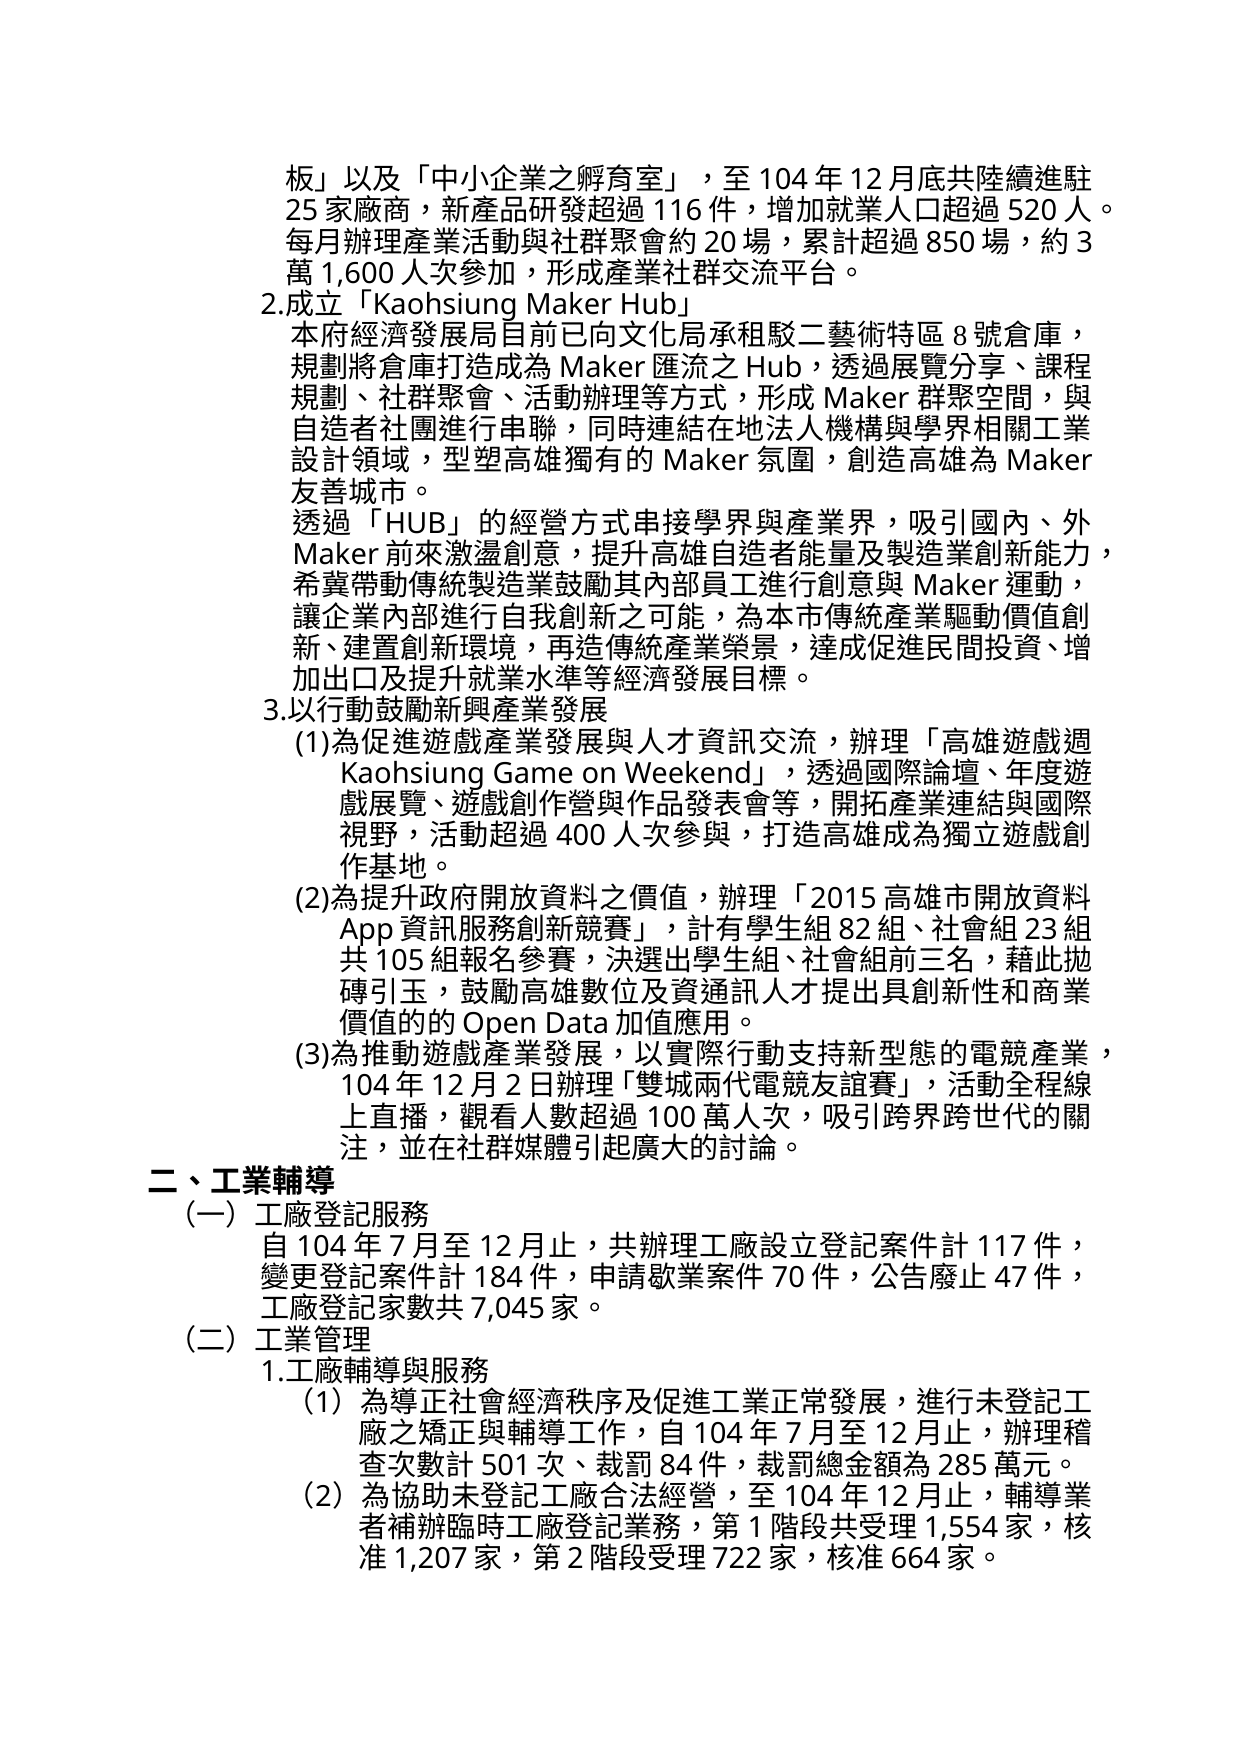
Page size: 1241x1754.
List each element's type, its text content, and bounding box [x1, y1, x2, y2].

text 1.工廠輔導與服務 [260, 1356, 1092, 1387]
text 3.以行動鼓勵新興產業發展 [263, 696, 1092, 727]
text 2.成立「Kaohsiung Maker Hub」 [260, 289, 1092, 321]
text 二、工業輔導 [148, 1164, 1092, 1200]
text （二）工業管理 [148, 1325, 1092, 1356]
text 自104年7月至12月止，共辦理工廠設立登記案件計117件，變更登記案件計184件，申請歇業案件70件，公告廢止47件，工廠登記家數共7,045家。 [260, 1231, 1092, 1325]
text （1）為導正社會經濟秩序及促進工業正常發展，進行未登記工廠之矯正與輔導工作，自104年7月至12月止，辦理稽查次數計501次、裁罰84件，裁罰總金額為285萬元。 [285, 1387, 1092, 1481]
text （一）工廠登記服務 [148, 1200, 1092, 1231]
text (2)為提升政府開放資料之價值，辦理「2015高雄市開放資料App資訊服務創新競賽」，計有學生組82組、社會組23組共105組報名參賽，決選出學生組、社會組前三名，藉此拋磚引玉，鼓勵高雄數位及資通訊人才提出具創新性和商業價值的的Open Data加值應用。 [295, 883, 1092, 1039]
text 透過「HUB」的經營方式串接學界與產業界，吸引國內、外Maker前來激盪創意，提升高雄自造者能量及製造業創新能力，希冀帶動傳統製造業鼓勵其內部員工進行創意與Maker運動，讓企業內部進行自我創新之可能，為本市傳統產業驅動價值創新、建置創新環境，再造傳統產業榮景，達成促進民間投資、增加出口及提升就業水準等經濟發展目標。 [292, 508, 1092, 696]
text (1)為促進遊戲產業發展與人才資訊交流，辦理「高雄遊戲週Kaohsiung Game on Weekend」，透過國際論壇、年度遊戲展覽、遊戲創作營與作品發表會等，開拓產業連結與國際視野，活動超過400人次參與，打造高雄成為獨立遊戲創作基地。 [295, 727, 1092, 883]
text (3)為推動遊戲產業發展，以實際行動支持新型態的電競產業，104年12月2日辦理「雙城兩代電競友誼賽」，活動全程線上直播，觀看人數超過100萬人次，吸引跨界跨世代的關注，並在社群媒體引起廣大的討論。 [295, 1039, 1092, 1164]
text 本府經濟發展局目前已向文化局承租駁二藝術特區8號倉庫，規劃將倉庫打造成為Maker匯流之Hub，透過展覽分享、課程規劃、社群聚會、活動辦理等方式，形成Maker 群聚空間，與自造者社團進行串聯，同時連結在地法人機構與學界相關工業設計領域，型塑高雄獨有的Maker氛圍，創造高雄為Maker友善城市。 [290, 321, 1092, 508]
text （2）為協助未登記工廠合法經營，至104年12月止，輔導業者補辦臨時工廠登記業務，第1階段共受理1,554家，核准1,207家，第2階段受理722家，核准664家。 [285, 1481, 1092, 1575]
text 「DAKUO高雄市數位內容創意中心」擔任「廠商投資高雄的跳板」以及「中小企業之孵育室」，至104年12月底共陸續進駐25家廠商，新產品研發超過116件，增加就業人口超過520人。每月辦理產業活動與社群聚會約20場，累計超過850場，約3萬1,600人次參加，形成產業社群交流平台。 [285, 164, 1092, 289]
